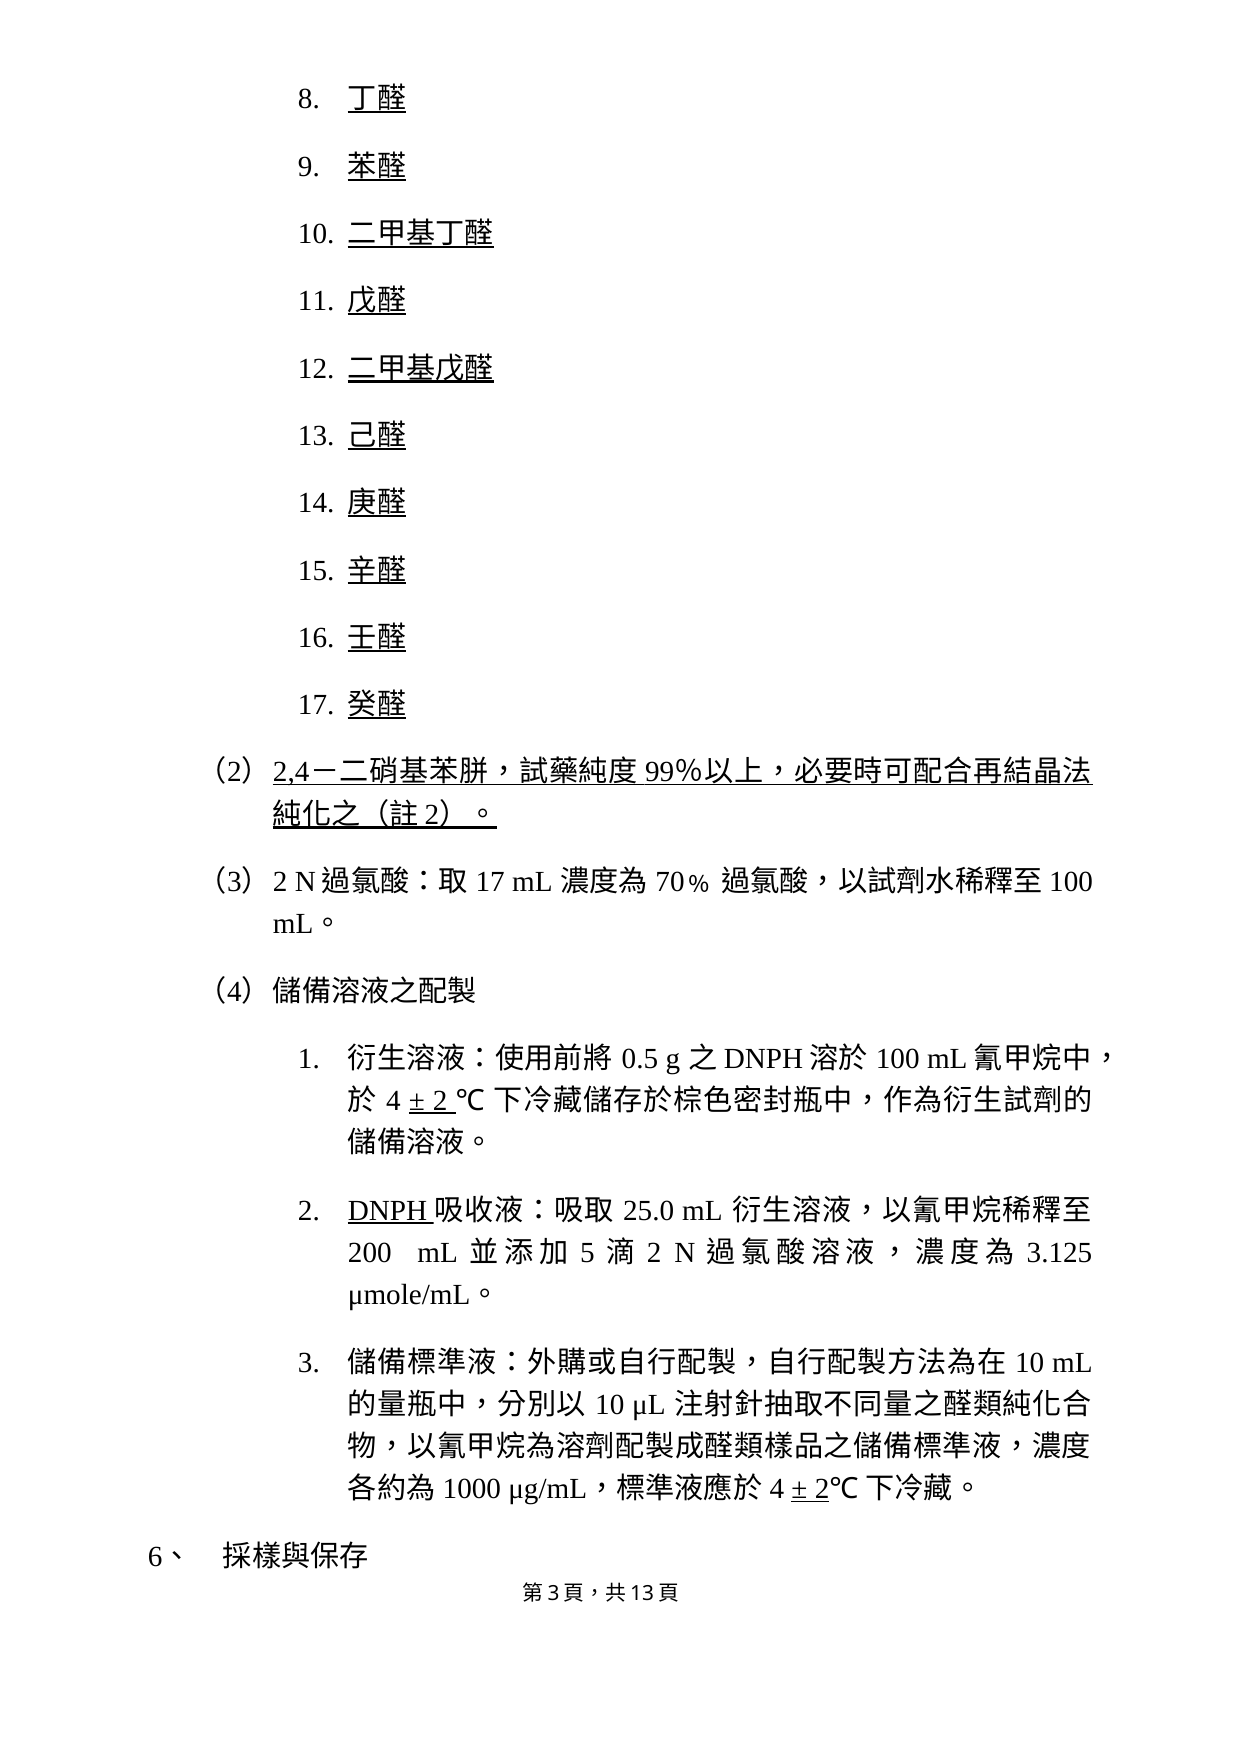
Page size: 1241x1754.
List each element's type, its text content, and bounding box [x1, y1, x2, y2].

list 庚醛 [298, 479, 1092, 521]
list 二甲基戊醛 [298, 344, 1092, 386]
list 2,4－二硝基苯胼，試藥純度99％以上，必要時可配合再結晶法純化之（註2）。 [198, 748, 1092, 832]
list 苯醛 [298, 142, 1092, 184]
list 壬醛 [298, 613, 1092, 656]
list 儲備標準液：外購或自行配製，自行配製方法為在10 mL的量瓶中，分別以 10 μL 注射針抽取不同量之醛類純化合物，以氰甲烷為溶劑配製成醛類樣品之儲備標準液，濃度各約為 1000 μg/mL，標準液應於 4 ± 2℃ 下冷藏。 [298, 1338, 1092, 1507]
list 辛醛 [298, 546, 1092, 588]
list 癸醛 [298, 681, 1092, 723]
list 戊醛 [298, 277, 1092, 319]
list 己醛 [298, 411, 1092, 454]
list 儲備溶液之配製 [198, 967, 1092, 1009]
list 丁醛 [298, 75, 1092, 117]
list 採樣與保存 [148, 1532, 1092, 1575]
list 2 N過氯酸：取 17 mL 濃度為 70﹪ 過氯酸，以試劑水稀釋至100 mL。 [198, 857, 1092, 942]
list 二甲基丁醛 [298, 209, 1092, 252]
list DNPH吸收液：吸取 25.0 mL 衍生溶液，以氰甲烷稀釋至 200 mL並添加5滴2 N過氯酸溶液，濃度為3.125 μmole/mL。 [298, 1186, 1092, 1313]
list 衍生溶液：使用前將 0.5 g 之DNPH溶於 100 mL氰甲烷中，於 4 ± 2 ℃ 下冷藏儲存於棕色密封瓶中，作為衍生試劑的儲備溶液。 [298, 1034, 1092, 1161]
